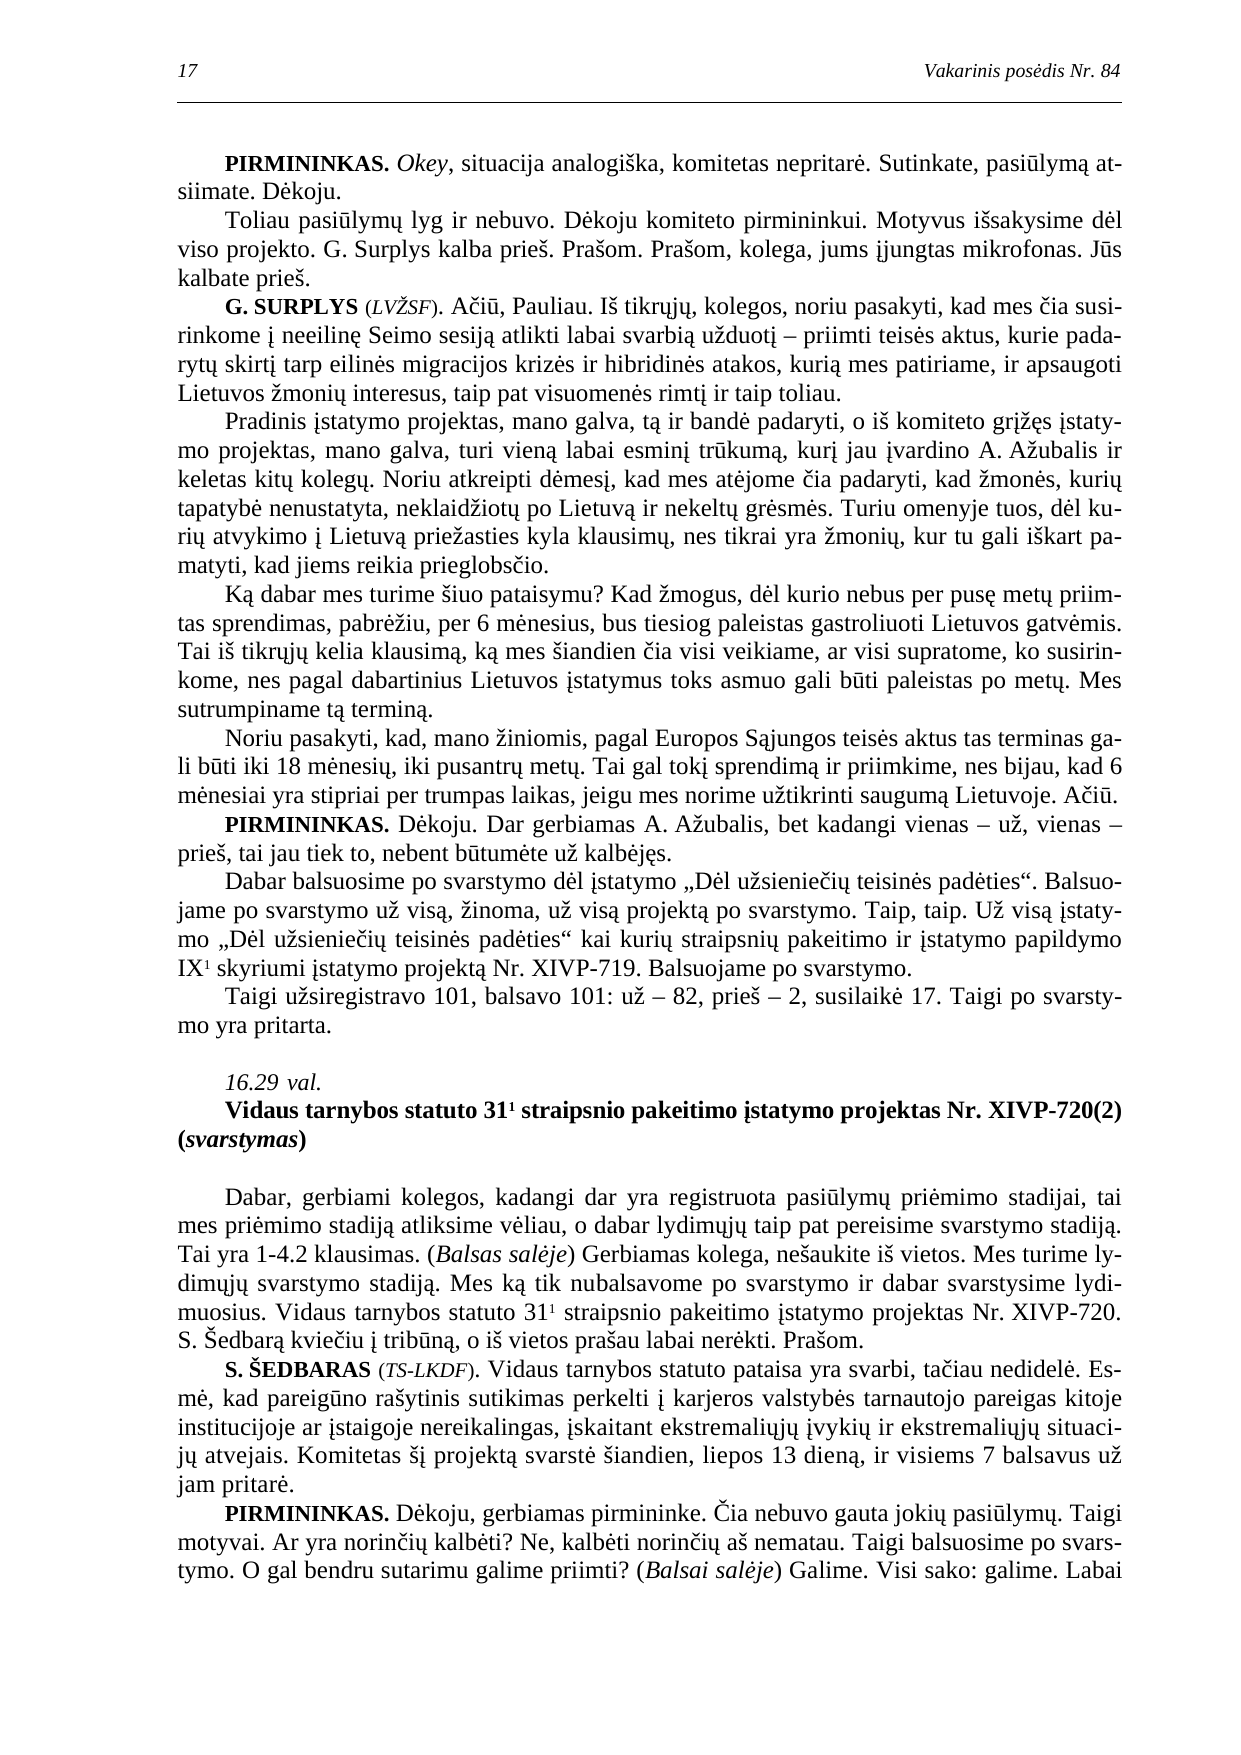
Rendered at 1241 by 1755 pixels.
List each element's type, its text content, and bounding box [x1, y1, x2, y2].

text To­liau pa­siū­ly­mų lyg ir ne­bu­vo. Dė­ko­ju ko­mi­te­to pir­mi­nin­kui. Mo­ty­vus iš­sa­ky­si­me dėl vi­so pro­jek­to. G. Sur­plys kal­ba prieš. Pra­šom. Pra­šom, ko­le­ga, jums įjung­tas mik­ro­fo­nas. Jūs kal­ba­te prieš. [177, 205, 1122, 291]
text Da­bar bal­suo­si­me po svars­ty­mo dėl įsta­ty­mo „Dėl už­sie­nie­čių tei­si­nės pa­dė­ties“. Bal­suo­ja­me po svars­ty­mo už vi­są, ži­no­ma, už vi­są pro­jek­tą po svars­ty­mo. Taip, taip. Už vi­są įsta­ty­mo „Dėl už­sie­nie­čių tei­si­nės pa­dė­ties“ kai ku­rių straips­nių pa­kei­ti­mo ir įsta­ty­mo pa­pil­dy­mo IX1 sky­riu­mi įsta­ty­mo pro­jek­tą Nr. XIVP-719. Bal­suo­ja­me po svars­ty­mo. [177, 866, 1122, 981]
text No­riu pa­sa­ky­ti, kad, ma­no ži­nio­mis, pa­gal Eu­ro­pos Są­jun­gos tei­sės ak­tus tas ter­mi­nas ga­li bū­ti iki 18 mė­ne­sių, iki pus­an­trų me­tų. Tai gal to­kį spren­di­mą ir pri­im­ki­me, nes bi­jau, kad 6 mė­ne­siai yra stip­riai per trum­pas lai­kas, jei­gu mes no­ri­me už­tik­rin­ti sau­gu­mą Lie­tu­vo­je. Ačiū. [177, 723, 1122, 809]
text PIRMININKAS. Okey, si­tu­a­ci­ja ana­lo­giš­ka, ko­mi­te­tas ne­pri­ta­rė. Su­tin­ka­te, pa­siū­ly­mą at­si­i­ma­te. Dė­ko­ju. [177, 148, 1122, 205]
text PIRMININKAS. Dė­ko­ju. Dar ger­bia­mas A. Ažu­ba­lis, bet ka­dan­gi vie­nas – už, vie­nas – prieš, tai jau tiek to, ne­bent bū­tu­mė­te už kal­bė­jęs. [177, 809, 1122, 866]
text Vi­daus tar­ny­bos sta­tu­to 311 straips­nio pa­kei­ti­mo įsta­ty­mo pro­jek­tas Nr. XIVP-720(2) (svars­ty­mas) [177, 1095, 1122, 1153]
text G. SURPLYS (LVŽSF). Ačiū, Pau­liau. Iš tik­rų­jų, ko­le­gos, no­riu pa­sa­ky­ti, kad mes čia su­si­rin­ko­me į ne­ei­li­nę Sei­mo se­si­ją at­lik­ti la­bai svar­bią už­duo­tį – pri­im­ti tei­sės ak­tus, ku­rie pa­da­ry­tų skir­tį tarp ei­li­nės mig­ra­ci­jos kri­zės ir hib­ri­di­nės ata­kos, ku­rią mes pa­ti­ria­me, ir ap­sau­go­ti Lie­tu­vos žmo­nių in­te­re­sus, taip pat vi­suo­me­nės rim­tį ir taip to­liau. [177, 291, 1122, 406]
text S. ŠEDBARAS (TS-LKDF). Vi­daus tar­ny­bos sta­tu­to pa­tai­sa yra svar­bi, ta­čiau ne­di­de­lė. Es­mė, kad pa­rei­gū­no ra­šy­ti­nis su­ti­ki­mas per­kel­ti į kar­je­ros vals­ty­bės tar­nau­to­jo pa­rei­gas ki­to­je ins­ti­tu­ci­jo­je ar įstai­go­je ne­rei­ka­lin­gas, įskai­tant eks­tre­ma­lių­jų įvy­kių ir eks­tre­ma­lių­jų si­tu­a­ci­jų at­ve­jais. Ko­mi­te­tas šį pro­jek­tą svars­tė šian­dien, lie­pos 13 die­ną, ir vi­siems 7 bal­sa­vus už jam pri­ta­rė. [177, 1354, 1122, 1498]
text Ką da­bar mes tu­ri­me šiuo pa­tai­sy­mu? Kad žmo­gus, dėl ku­rio ne­bus per pu­sę me­tų pri­im­tas spren­di­mas, pa­brė­žiu, per 6 mė­ne­sius, bus tie­siog pa­leis­tas gast­ro­liuo­ti Lie­tu­vos gat­vė­mis. Tai iš tik­rų­jų ke­lia klau­si­mą, ką mes šian­dien čia vi­si vei­kia­me, ar vi­si su­pra­to­me, ko su­si­rin­ko­me, nes pa­gal da­bar­ti­nius Lie­tu­vos įsta­ty­mus toks as­muo ga­li bū­ti pa­leis­tas po me­tų. Mes su­trum­pi­na­me tą ter­mi­ną. [177, 579, 1122, 723]
text Pra­di­nis įsta­ty­mo pro­jek­tas, ma­no gal­va, tą ir ban­dė pa­da­ry­ti, o iš ko­mi­te­to grį­žęs įsta­ty­mo pro­jek­tas, ma­no gal­va, tu­ri vie­ną la­bai es­mi­nį trū­ku­mą, ku­rį jau įvar­di­no A. Ažu­ba­lis ir ke­le­tas ki­tų ko­le­gų. No­riu at­kreip­ti dė­me­sį, kad mes at­ėjo­me čia pa­da­ry­ti, kad žmo­nės, ku­rių ta­pa­ty­bė ne­nu­sta­ty­ta, ne­klai­džio­tų po Lie­tu­vą ir ne­kel­tų grės­mės. Tu­riu ome­ny­je tuos, dėl ku­rių at­vy­ki­mo į Lie­tu­vą prie­žas­ties ky­la klau­si­mų, nes tik­rai yra žmo­nių, kur tu ga­li iš­kart pa­ma­ty­ti, kad jiems rei­kia prie­globs­čio. [177, 406, 1122, 579]
text PIRMININKAS. Dė­ko­ju, ger­bia­mas pir­mi­nin­ke. Čia ne­bu­vo gau­ta jo­kių pa­siū­ly­mų. Tai­gi mo­ty­vai. Ar yra no­rin­čių kal­bė­ti? Ne, kal­bė­ti no­rin­čių aš ne­ma­tau. Tai­gi bal­suo­si­me po svars­ty­mo. O gal ben­dru su­ta­ri­mu ga­li­me pri­im­ti? (Bal­sai sa­lė­je) Ga­li­me. Vi­si sa­ko: ga­li­me. La­bai [177, 1498, 1122, 1584]
text Tai­gi už­si­re­gist­ra­vo 101, bal­sa­vo 101: už – 82, prieš – 2, su­si­lai­kė 17. Tai­gi po svars­ty­mo yra pri­tar­ta. [177, 981, 1122, 1039]
text Da­bar, ger­bia­mi ko­le­gos, ka­dan­gi dar yra re­gist­ruo­ta pa­siū­ly­mų pri­ėmi­mo sta­di­jai, tai mes pri­ėmi­mo sta­di­ją at­lik­si­me vė­liau, o da­bar ly­di­mų­jų taip pat per­ei­si­me svars­ty­mo sta­di­ją. Tai yra 1-4.2 klau­si­mas. (Bal­sas sa­lė­je) Ger­bia­mas ko­le­ga, ne­šau­ki­te iš vie­tos. Mes tu­ri­me ly­di­mų­jų svars­ty­mo sta­di­ją. Mes ką tik nu­bal­sa­vo­me po svars­ty­mo ir da­bar svars­ty­si­me ly­di­muo­sius. Vi­daus tar­ny­bos sta­tu­to 311 straips­nio pa­kei­ti­mo įsta­ty­mo pro­jek­tas Nr. XIVP-720. S. Šed­ba­rą kvie­čiu į tri­bū­ną, o iš vie­tos pra­šau la­bai ne­rėk­ti. Pra­šom. [177, 1182, 1122, 1354]
text 16.29 val. [224, 1068, 1122, 1095]
